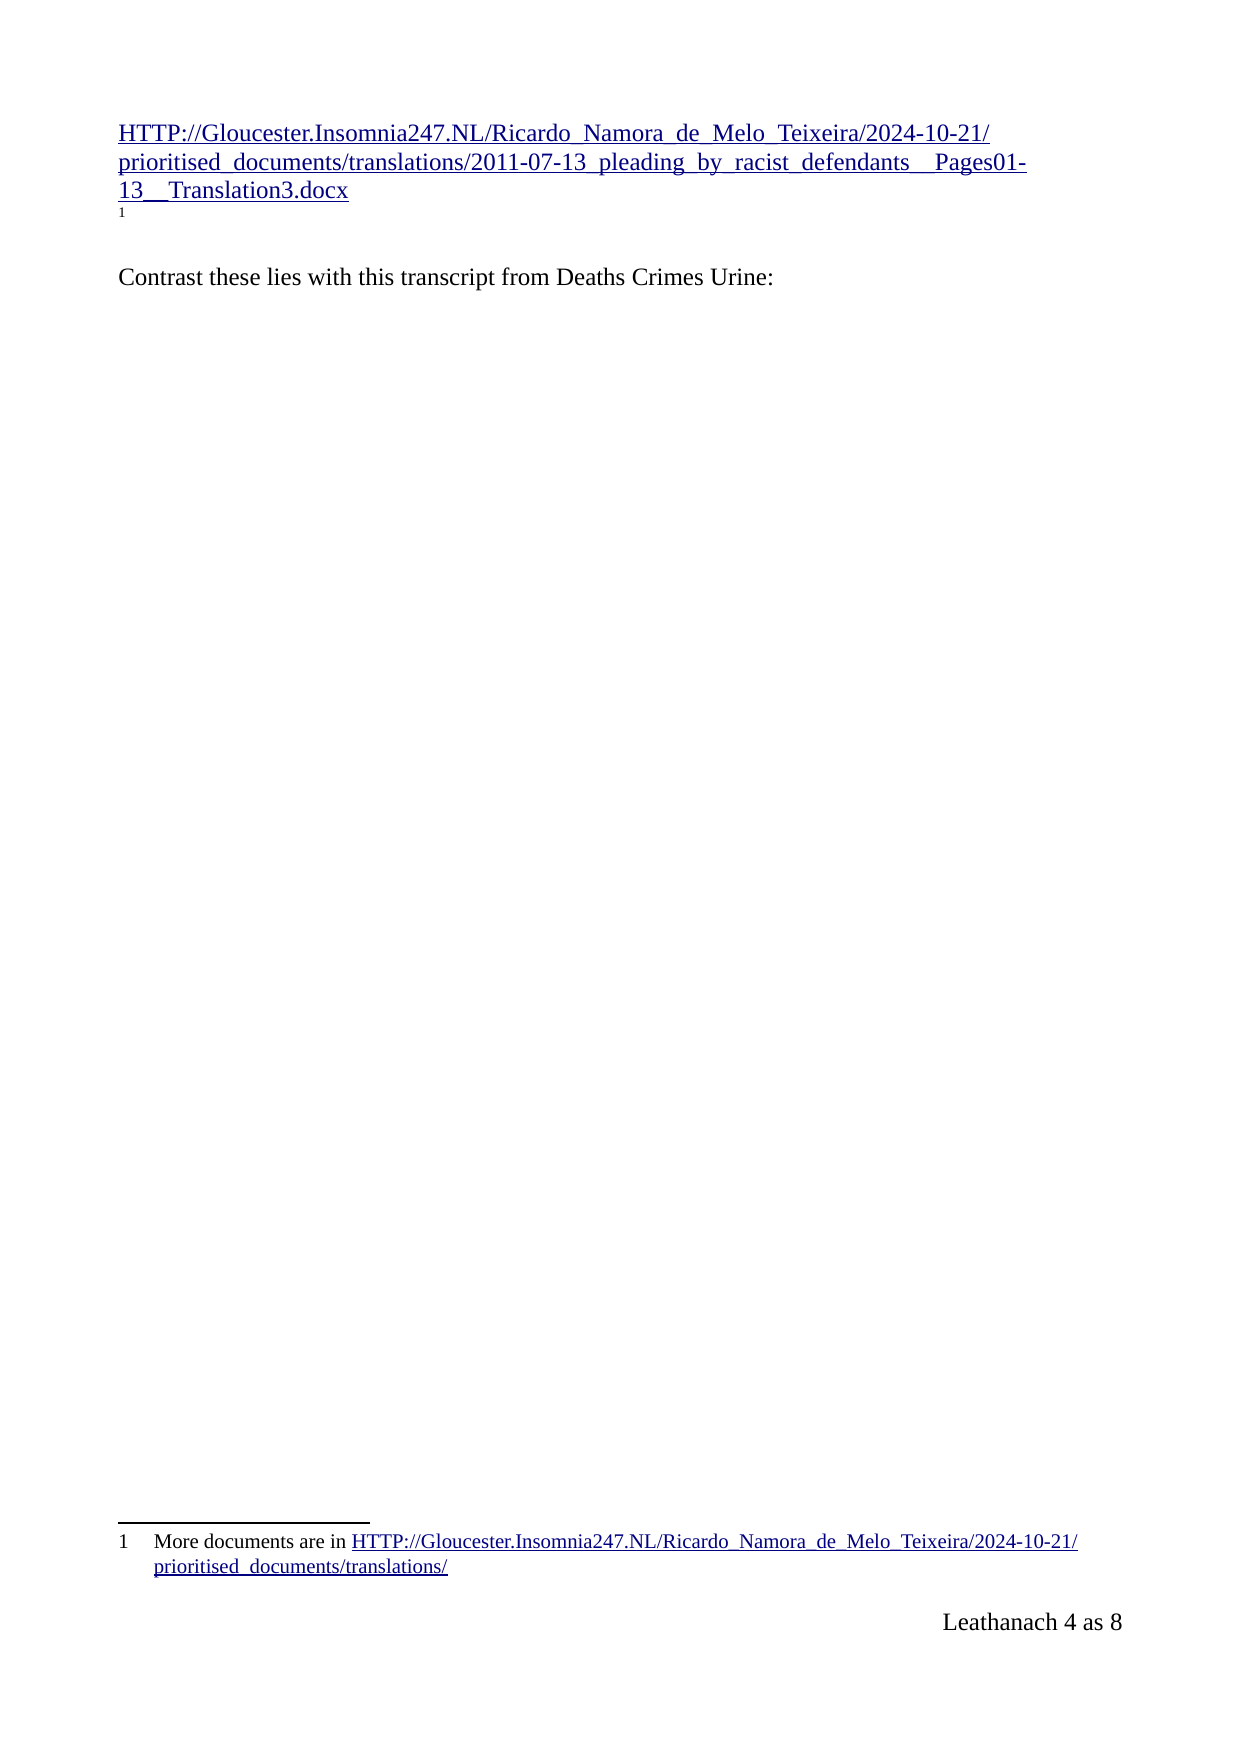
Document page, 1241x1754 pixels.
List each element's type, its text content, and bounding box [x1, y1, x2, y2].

text More documents are in HTTP://Gloucester.Insomnia247.NL/Ricardo_Namora_de_Melo_Teixeira/2024-10-21/prioritised_documents/translations/ [118, 1529, 1122, 1578]
text HTTP://Gloucester.Insomnia247.NL/Ricardo_Namora_de_Melo_Teixeira/2024-10-21/prioritised_documents/translations/2011-07-13_pleading_by_racist_defendants__Pages01-13__Translation3.docx [118, 118, 1122, 204]
text Contrast these lies with this transcript from Deaths Crimes Urine: [118, 262, 1122, 291]
